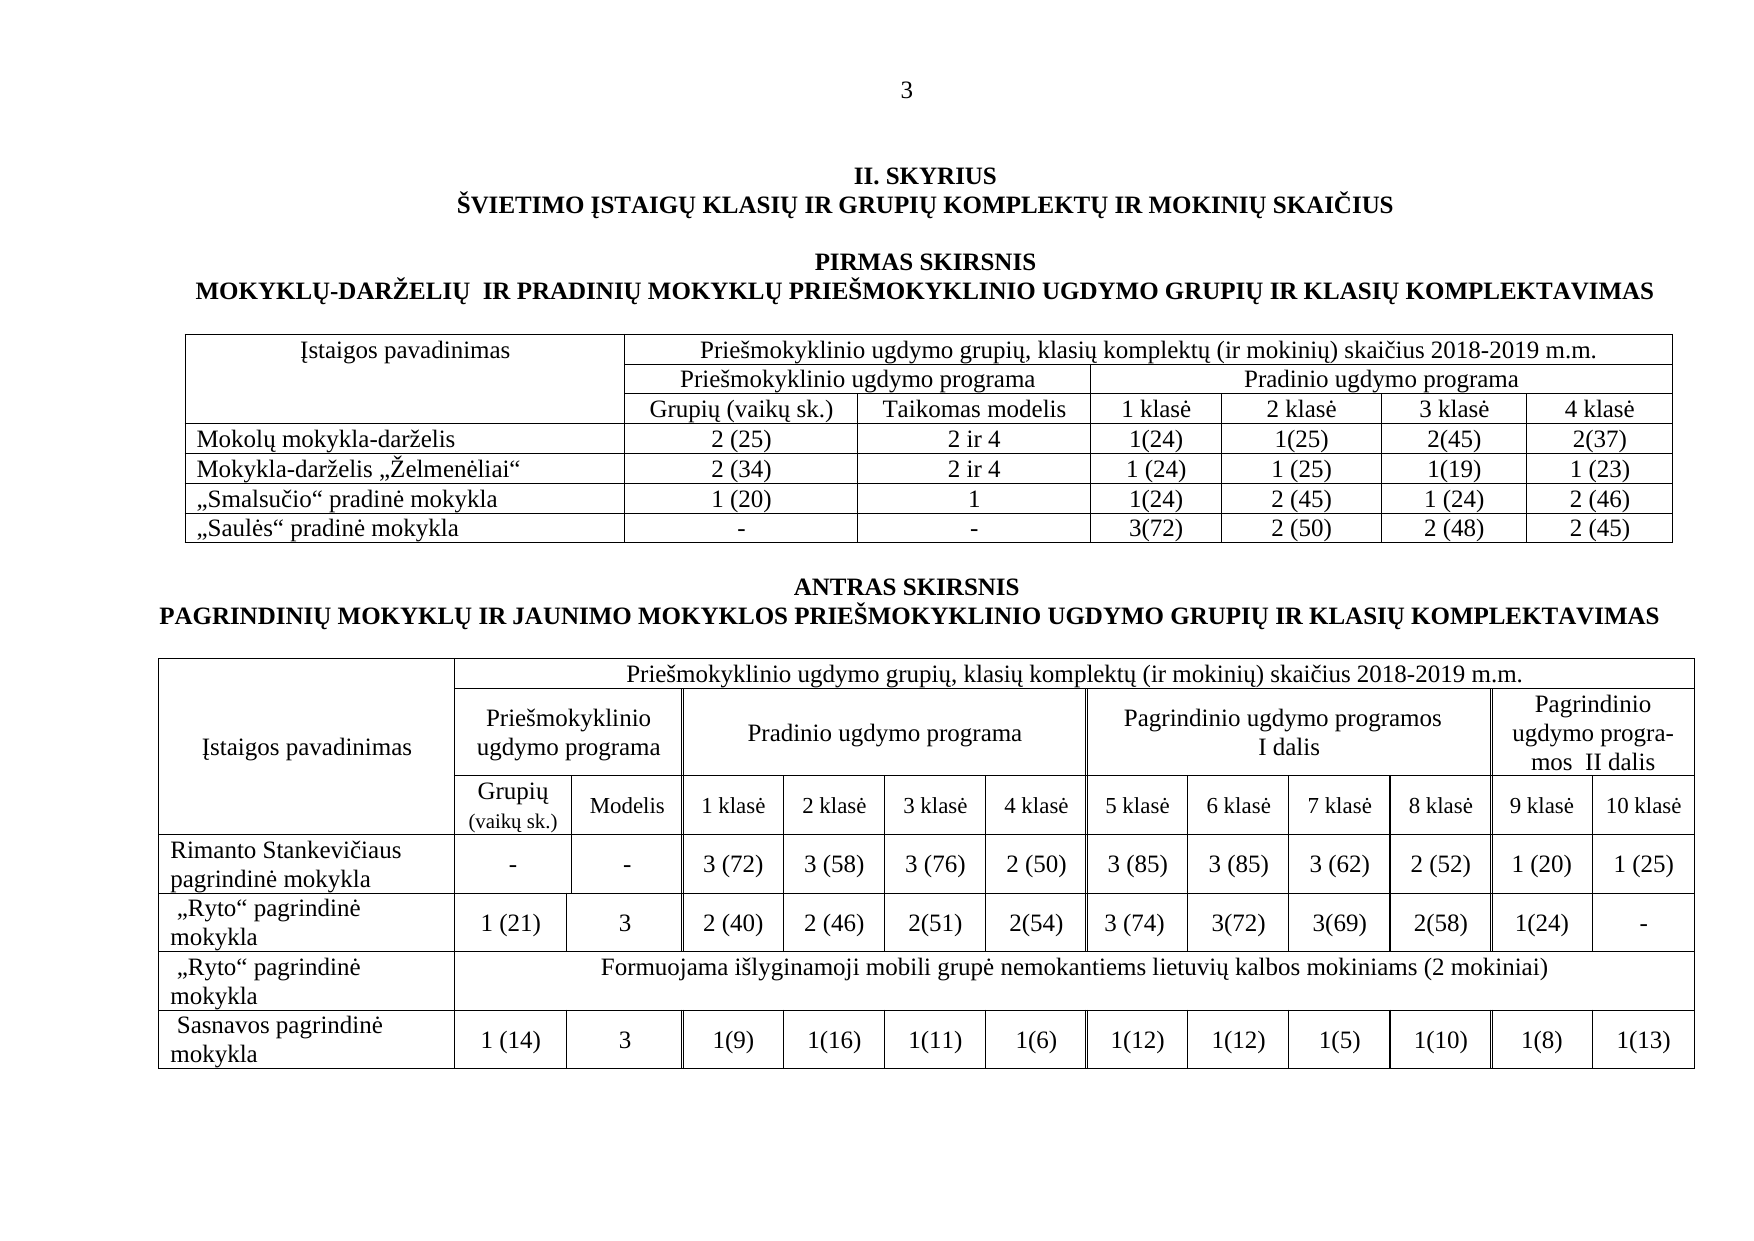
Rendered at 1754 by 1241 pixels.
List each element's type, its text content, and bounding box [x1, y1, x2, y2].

table_cell 1(11) [885, 1011, 985, 1068]
table_cell 1 (21) [455, 894, 566, 951]
table_cell 3 klasė [885, 776, 985, 834]
table_cell Priešmokyklinio ugdymo programa [625, 365, 1090, 393]
table_cell Mokykla-darželis „Želmenėliai“ [186, 454, 624, 483]
table_cell 2 ir 4 [858, 424, 1090, 453]
table_cell Modelis [572, 776, 681, 834]
table_cell 1 (25) [1593, 835, 1694, 892]
table_cell 3(72) [1091, 514, 1221, 542]
table_cell 1(8) [1493, 1011, 1592, 1068]
table_cell 3 (85) [1088, 835, 1187, 892]
text mokyklŲ-DARŽELIŲ IR pradinių mokyklŲ pRIEŠMOKYKLINIO UGDYMO GRUPIŲ IR KLASIŲ KOMPLEKTAVIMAS [185, 276, 1665, 305]
table_cell Taikomas modelis [858, 394, 1090, 423]
table_cell 1(6) [986, 1011, 1085, 1068]
table_cell 2 (52) [1391, 835, 1490, 892]
table_cell 5 klasė [1088, 776, 1187, 834]
table_cell 2 (34) [625, 454, 857, 483]
table_cell Pradinio ugdymo programa [1091, 365, 1672, 393]
table_cell „Saulės“ pradinė mokykla [186, 514, 624, 542]
table_cell 1 (20) [1493, 835, 1592, 892]
table_cell 1(16) [784, 1011, 884, 1068]
table_cell 1(24) [1091, 484, 1221, 512]
table_cell „Ryto“ pagrindinė mokykla [159, 894, 454, 951]
table_cell 2(37) [1527, 424, 1672, 453]
text II. skyrius [185, 161, 1665, 190]
table_cell 2 (50) [1222, 514, 1381, 542]
table_cell 2 (40) [684, 894, 783, 951]
table_cell 8 klasė [1391, 776, 1490, 834]
table_cell 1(13) [1593, 1011, 1694, 1068]
table_cell Pradinio ugdymo programa [684, 689, 1085, 775]
table_cell 1 (24) [1091, 454, 1221, 483]
text PAGRINDINIŲ MOKYKLų ir JAUNIMO MOKYKLos pRIEŠMOKYKLINIO UGDYMO GRUPIŲ IR KLASIŲ KOMPLEKTAVIMAS [148, 601, 1665, 629]
table_cell 2(54) [986, 894, 1085, 951]
table_cell 3 (58) [784, 835, 884, 892]
table_cell Grupių (vaikų sk.) [455, 776, 571, 834]
table_cell Mokolų mokykla-darželis [186, 424, 624, 453]
table_cell - [625, 514, 857, 542]
table_cell „Ryto“ pagrindinė mokykla [159, 952, 454, 1009]
table_cell 3 klasė [1382, 394, 1526, 423]
table_cell 1(9) [684, 1011, 783, 1068]
table_cell - [455, 835, 571, 892]
table_cell 1(12) [1188, 1011, 1288, 1068]
table_cell 1 (25) [1222, 454, 1381, 483]
table_cell 6 klasė [1188, 776, 1288, 834]
table_cell 9 klasė [1493, 776, 1592, 834]
table_cell 3 (76) [885, 835, 985, 892]
table_cell 1(10) [1391, 1011, 1490, 1068]
table_cell 1 (24) [1382, 484, 1526, 512]
table_cell 1 klasė [1091, 394, 1221, 423]
table_cell 2 ir 4 [858, 454, 1090, 483]
table_cell „Smalsučio“ pradinė mokykla [186, 484, 624, 512]
text PIRMAS SKIRSNIS [185, 247, 1665, 276]
table_cell 1(25) [1222, 424, 1381, 453]
text antras skirsnis [148, 572, 1665, 601]
table_cell Pagrindinio ugdymo progra-mos II dalis [1493, 689, 1694, 775]
table_cell 1 [858, 484, 1090, 512]
table_cell Rimanto Stankevičiaus pagrindinė mokykla [159, 835, 454, 892]
table_cell 2(58) [1391, 894, 1490, 951]
table_cell 7 klasė [1289, 776, 1389, 834]
table_cell 3 (74) [1088, 894, 1187, 951]
table_cell 3(69) [1289, 894, 1389, 951]
table_cell - [1593, 894, 1694, 951]
table_header Įstaigos pavadinimas [186, 335, 624, 423]
table_cell 2 (46) [1527, 484, 1672, 512]
table_cell 3 [567, 894, 681, 951]
table_cell 2 klasė [784, 776, 884, 834]
table_cell 1 (23) [1527, 454, 1672, 483]
table_header Priešmokyklinio ugdymo grupių, klasių komplektų (ir mokinių) skaičius 2018-2019 m.m. [455, 659, 1694, 688]
table_cell 2(45) [1382, 424, 1526, 453]
table_cell 3 (85) [1188, 835, 1288, 892]
table_cell 1 klasė [684, 776, 783, 834]
table_cell 2 (50) [986, 835, 1085, 892]
table_header Įstaigos pavadinimas [159, 659, 454, 834]
table_cell 1(12) [1088, 1011, 1187, 1068]
table_cell - [572, 835, 681, 892]
table_cell 4 klasė [1527, 394, 1672, 423]
table_cell Grupių (vaikų sk.) [625, 394, 857, 423]
table_cell 2 (25) [625, 424, 857, 453]
table_cell 3 [567, 1011, 681, 1068]
table_cell 3 (72) [684, 835, 783, 892]
table_cell 3 (62) [1289, 835, 1389, 892]
table_cell 2 klasė [1222, 394, 1381, 423]
table_cell 3(72) [1188, 894, 1288, 951]
table_cell 1(24) [1493, 894, 1592, 951]
table_cell Formuojama išlyginamoji mobili grupė nemokantiems lietuvių kalbos mokiniams (2 mokiniai) [455, 952, 1694, 1009]
table_cell - [858, 514, 1090, 542]
table_cell 1 (14) [455, 1011, 566, 1068]
table_cell 2(51) [885, 894, 985, 951]
table_cell 10 klasė [1593, 776, 1694, 834]
table_header Priešmokyklinio ugdymo grupių, klasių komplektų (ir mokinių) skaičius 2018-2019 m.m. [625, 335, 1672, 363]
table_cell 2 (46) [784, 894, 884, 951]
text ŠVIETIMO ĮSTAIGŲ KLASIŲ IR GRUPIŲ KOMPLEKTŲ IR MOKINIŲ SKAIČIUS [185, 190, 1665, 219]
table_cell Pagrindinio ugdymo programos I dalis [1088, 689, 1490, 775]
table_cell 2 (45) [1222, 484, 1381, 512]
table_cell Sasnavos pagrindinė mokykla [159, 1011, 454, 1068]
table_cell 1(24) [1091, 424, 1221, 453]
table_cell 2 (45) [1527, 514, 1672, 542]
table_cell 1(19) [1382, 454, 1526, 483]
table_cell Priešmokyklinio ugdymo programa [455, 689, 681, 775]
table_cell 4 klasė [986, 776, 1085, 834]
table_cell 2 (48) [1382, 514, 1526, 542]
table_cell 1(5) [1289, 1011, 1389, 1068]
table_cell 1 (20) [625, 484, 857, 512]
